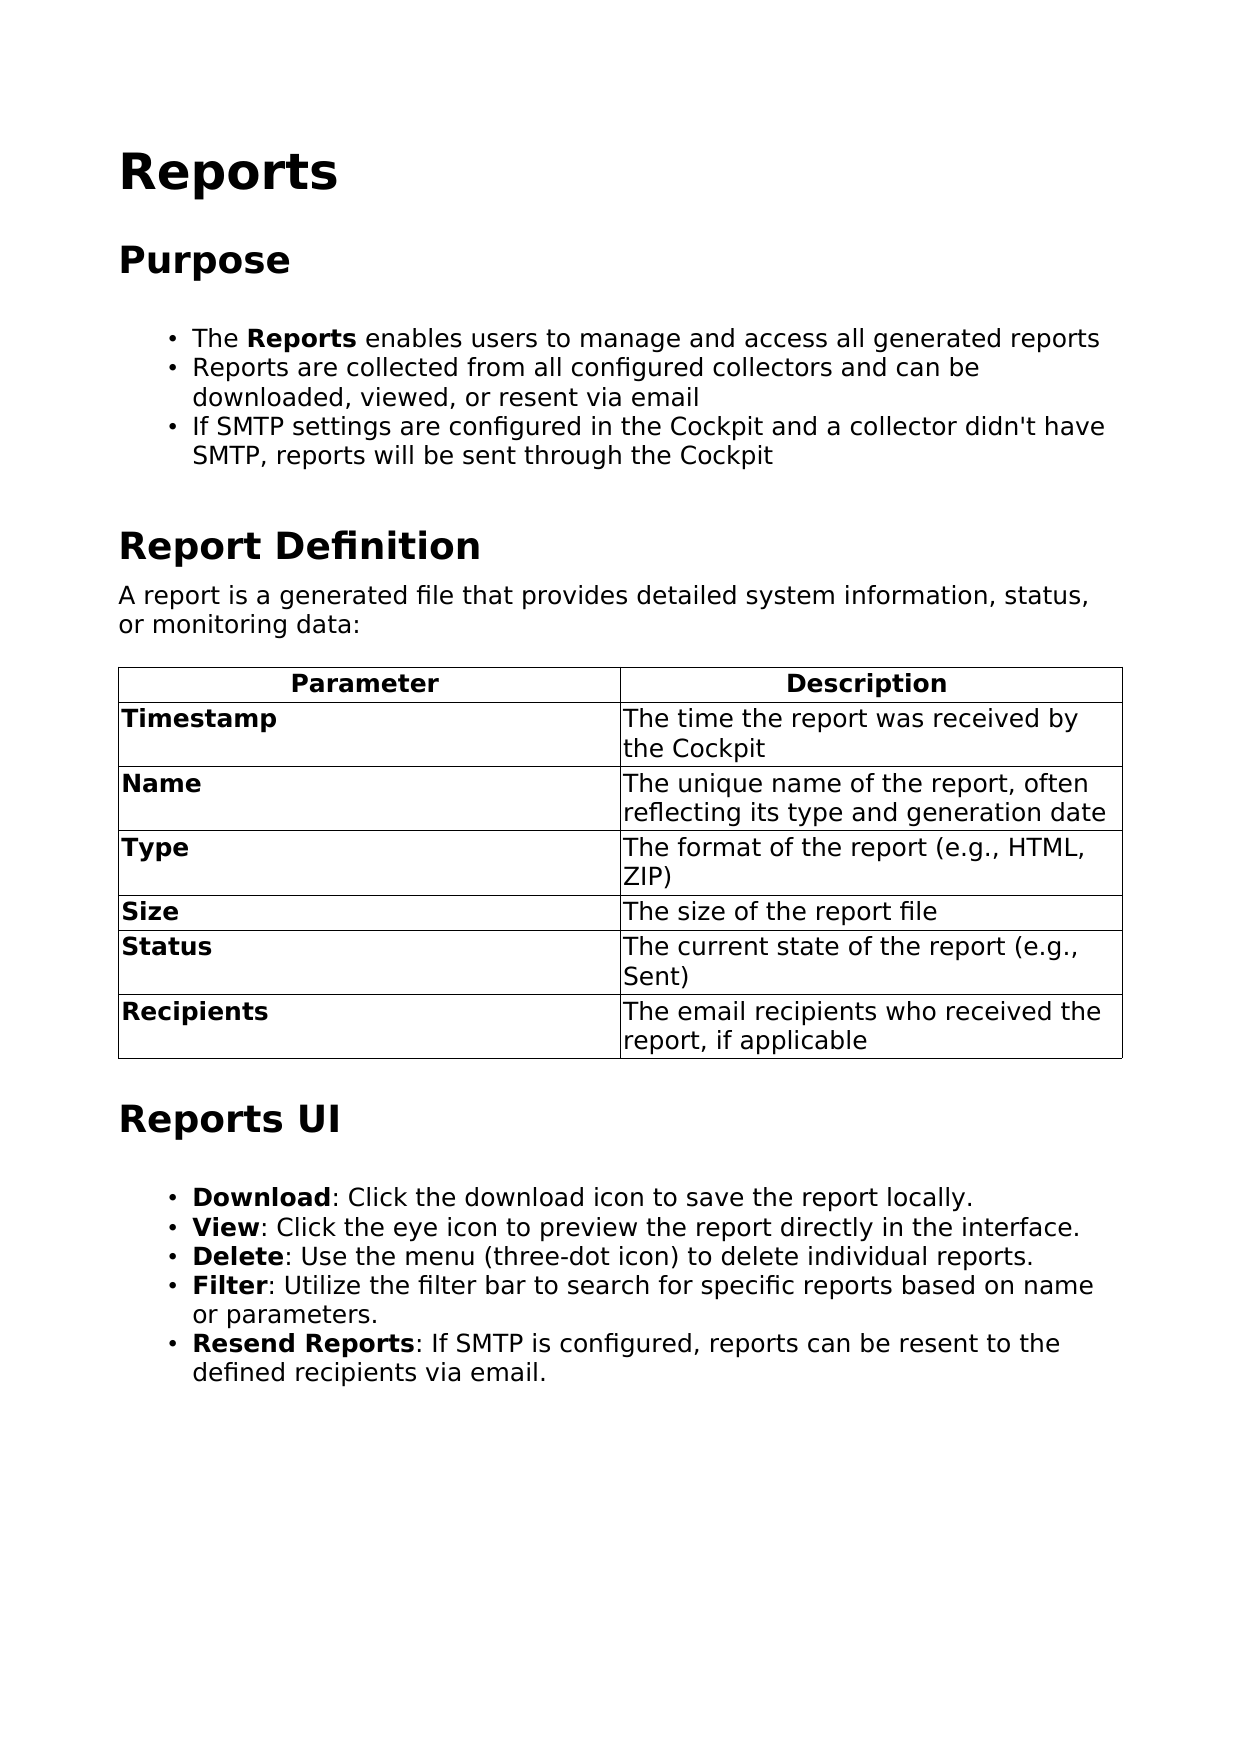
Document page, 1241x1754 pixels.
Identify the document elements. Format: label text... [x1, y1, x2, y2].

subtitle Reports [118, 143, 1122, 201]
list Resend Reports: If SMTP is configured, reports can be resent to the defined recipients via email. [177, 1329, 1122, 1388]
text A report is a generated file that provides detailed system information, status, or monitoring data: [118, 581, 1122, 639]
list Download: Click the download icon to save the report locally. [177, 1184, 1122, 1213]
table_cell The current state of the report (e.g., Sent) [621, 931, 1122, 994]
list Filter: Utilize the filter bar to search for specific reports based on name or parameters. [177, 1271, 1122, 1329]
table_cell Type [119, 831, 620, 894]
list View: Click the eye icon to preview the report directly in the interface. [177, 1213, 1122, 1242]
table_cell The unique name of the report, often reflecting its type and generation date [621, 767, 1122, 830]
table_cell The size of the report file [621, 896, 1122, 929]
table_header Description [621, 668, 1122, 702]
table_cell Status [119, 931, 620, 994]
list The Reports enables users to manage and access all generated reports [177, 324, 1122, 354]
subtitle Report Definition [118, 525, 1122, 568]
list Reports are collected from all configured collectors and can be downloaded, viewed, or resent via email [177, 354, 1122, 412]
table_cell The email recipients who received the report, if applicable [621, 995, 1122, 1058]
table_cell The format of the report (e.g., HTML, ZIP) [621, 831, 1122, 894]
table_cell Timestamp [119, 703, 620, 766]
table_cell Size [119, 896, 620, 929]
table_cell Name [119, 767, 620, 830]
list If SMTP settings are configured in the Cockpit and a collector didn't have SMTP, reports will be sent through the Cockpit [177, 412, 1122, 470]
table_header Parameter [119, 668, 620, 702]
table_cell Recipients [119, 995, 620, 1058]
subtitle Purpose [118, 239, 1122, 282]
subtitle Reports UI [118, 1098, 1122, 1142]
list Delete: Use the menu (three-dot icon) to delete individual reports. [177, 1242, 1122, 1271]
table_cell The time the report was received by the Cockpit [621, 703, 1122, 766]
